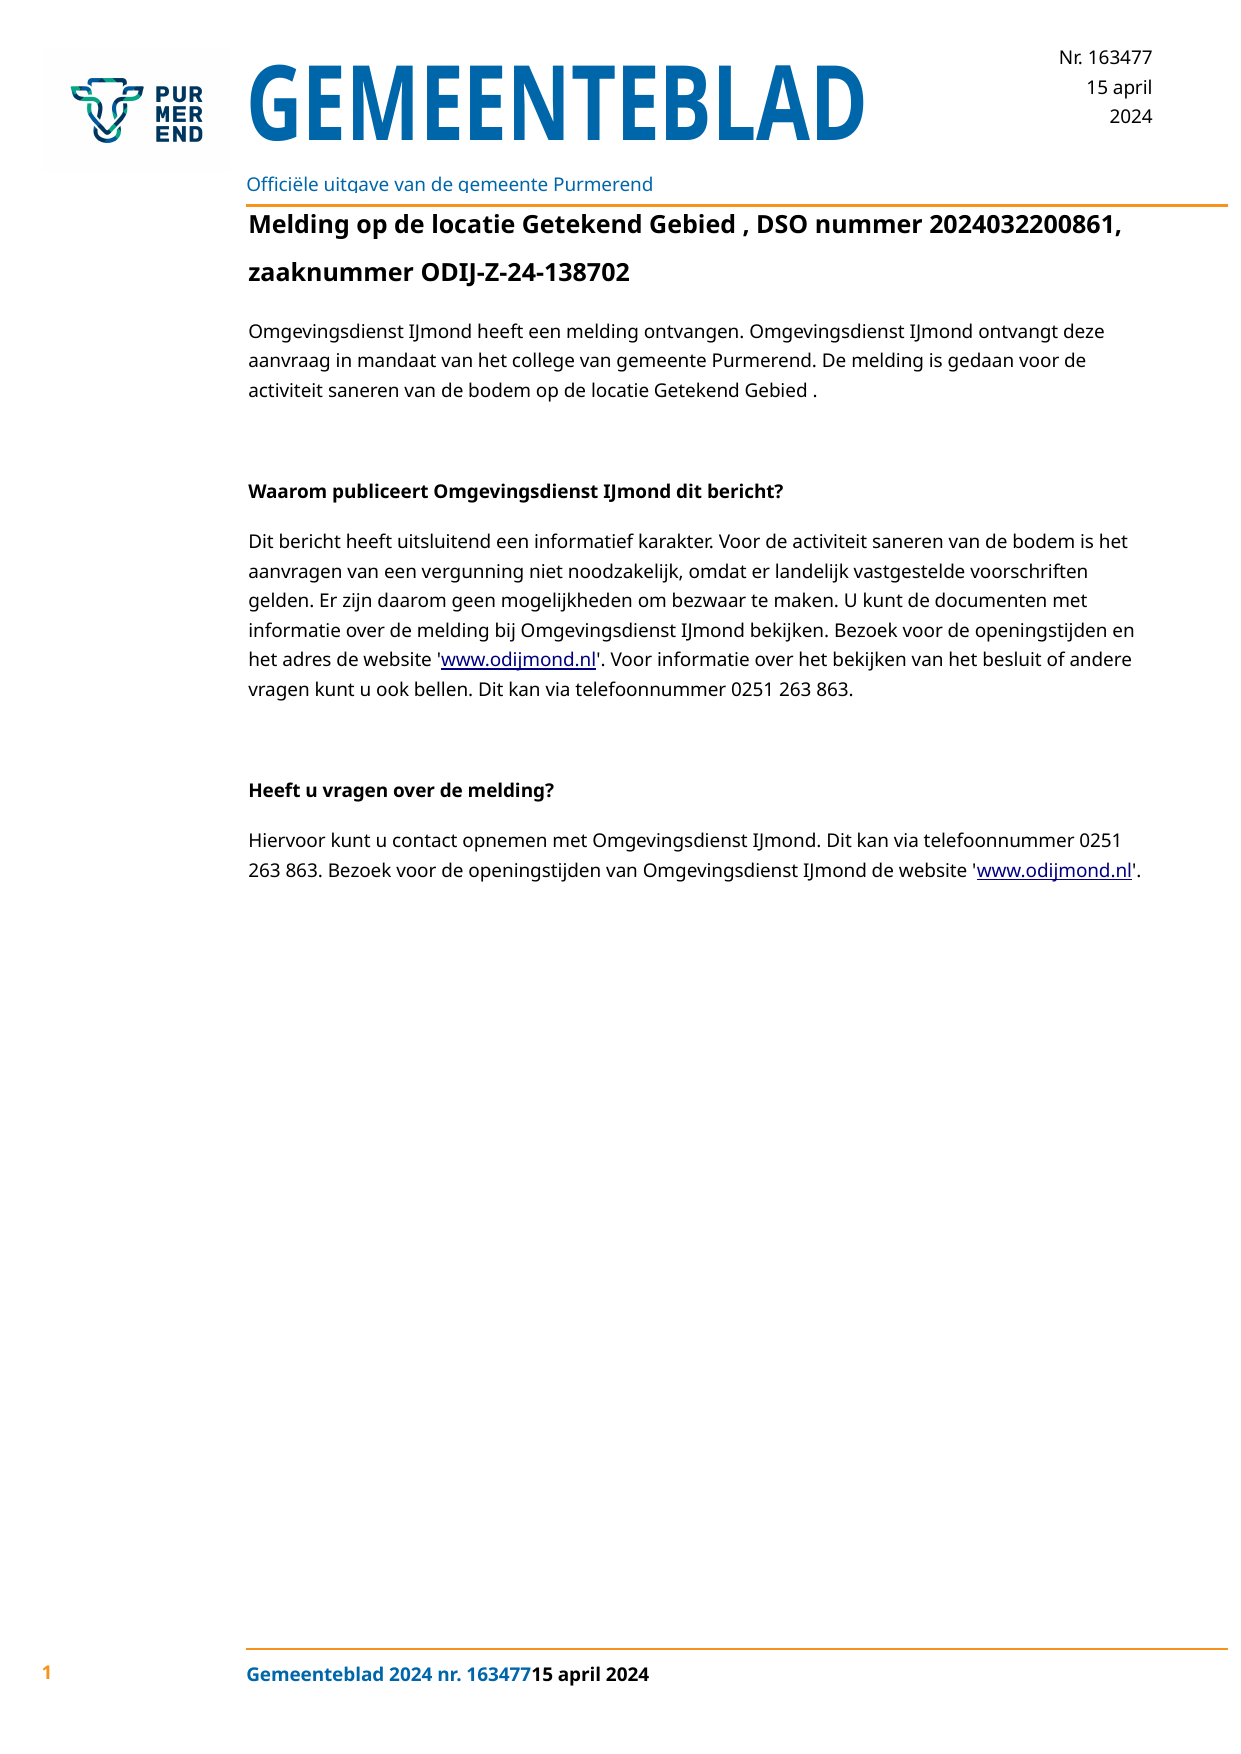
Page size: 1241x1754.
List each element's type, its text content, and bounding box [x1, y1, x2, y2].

text Omgevingsdienst IJmond heeft een melding ontvangen. Omgevingsdienst IJmond ontvangt deze aanvraag in mandaat van het college van gemeente Purmerend. De melding is gedaan voor de activiteit saneren van de bodem op de locatie Getekend Gebied . [248, 318, 1152, 403]
text Hiervoor kunt u contact opnemen met Omgevingsdienst IJmond. Dit kan via telefoonnummer 0251 263 863. Bezoek voor de openingstijden van Omgevingsdienst IJmond de website 'www.odijmond.nl'. [248, 827, 1152, 883]
picture [41, 47, 231, 172]
text Melding op de locatie Getekend Gebied , DSO nummer 2024032200861, zaaknummer ODIJ-Z-24-138702 [248, 207, 1152, 288]
text Heeft u vragen over de melding? [248, 777, 1152, 803]
text Dit bericht heeft uitsluitend een informatief karakter. Voor de activiteit saneren van de bodem is het aanvragen van een vergunning niet noodzakelijk, omdat er landelijk vastgestelde voorschriften gelden. Er zijn daarom geen mogelijkheden om bezwaar te maken. U kunt de documenten met informatie over de melding bij Omgevingsdienst IJmond bekijken. Bezoek voor de openingstijden en het adres de website 'www.odijmond.nl'. Voor informatie over het bekijken van het besluit of andere vragen kunt u ook bellen. Dit kan via telefoonnummer 0251 263 863. [248, 528, 1152, 702]
text Waarom publiceert Omgevingsdienst IJmond dit bericht? [248, 478, 1152, 504]
